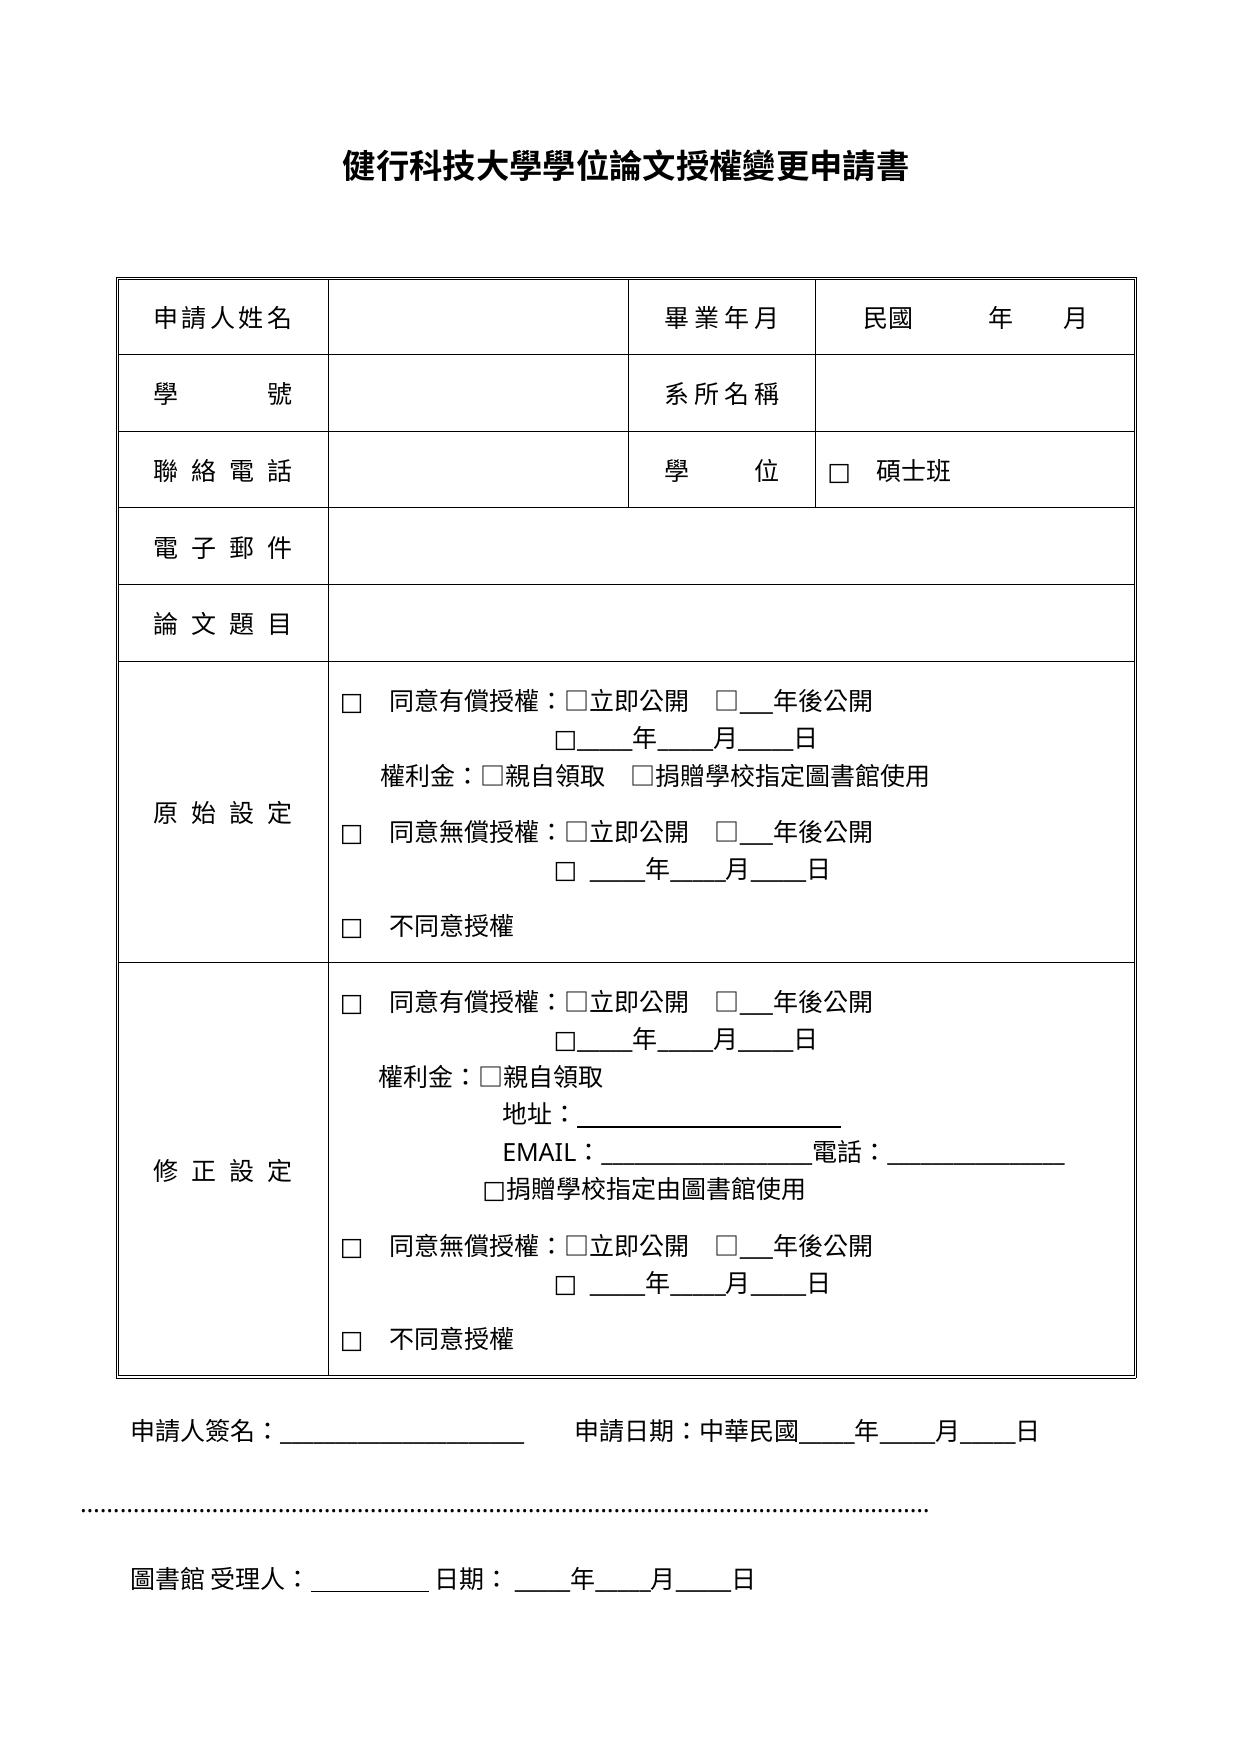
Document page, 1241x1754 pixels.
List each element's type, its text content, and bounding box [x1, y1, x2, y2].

table_cell 修正設定 [119, 963, 328, 1375]
table_cell 學號 [119, 355, 328, 431]
table_cell [816, 355, 1134, 431]
table_cell [329, 508, 1134, 584]
table_cell 聯絡電話 [119, 432, 328, 507]
table_cell 原始設定 [119, 662, 328, 962]
table_cell 論文題目 [119, 585, 328, 661]
table_header [329, 280, 628, 354]
table_header 畢業年月 [629, 280, 815, 354]
table_cell 同意有償授權：□立即公開 □___年後公開 □_____年_____月_____日 權利金：□親自領取 地址： EMAIL：___________________電話：________________ □捐贈學校指定由圖書館使用 同意無償授權：□立即公開 □___年後公開 _____年_____月_____日 不同意授權 [329, 963, 1134, 1375]
table_cell 同意有償授權：□立即公開 □___年後公開 □_____年_____月_____日 權利金：□親自領取 □捐贈學校指定圖書館使用 同意無償授權：□立即公開 □___年後公開 _____年_____月_____日 不同意授權 [329, 662, 1134, 962]
text 申請人簽名：______________________ 申請日期：中華民國_____年_____月_____日 [130, 1415, 1122, 1446]
table_cell □ 碩士班 [816, 432, 1134, 507]
table_cell [329, 585, 1134, 661]
table_cell 系所名稱 [629, 355, 815, 431]
table_cell 學位 [629, 432, 815, 507]
table_cell [329, 355, 628, 431]
table_cell [329, 432, 628, 507]
table_cell 電子郵件 [119, 508, 328, 584]
text ………………………………………………………………………………………………………………… [80, 1484, 1172, 1521]
table_header 申請人姓名 [119, 280, 328, 354]
text 圖書館 受理人： 日期： _____年_____月_____日 [130, 1559, 1122, 1596]
table_header 民國 年 月 [816, 280, 1134, 354]
text 健行科技大學學位論文授權變更申請書 [130, 127, 1122, 202]
